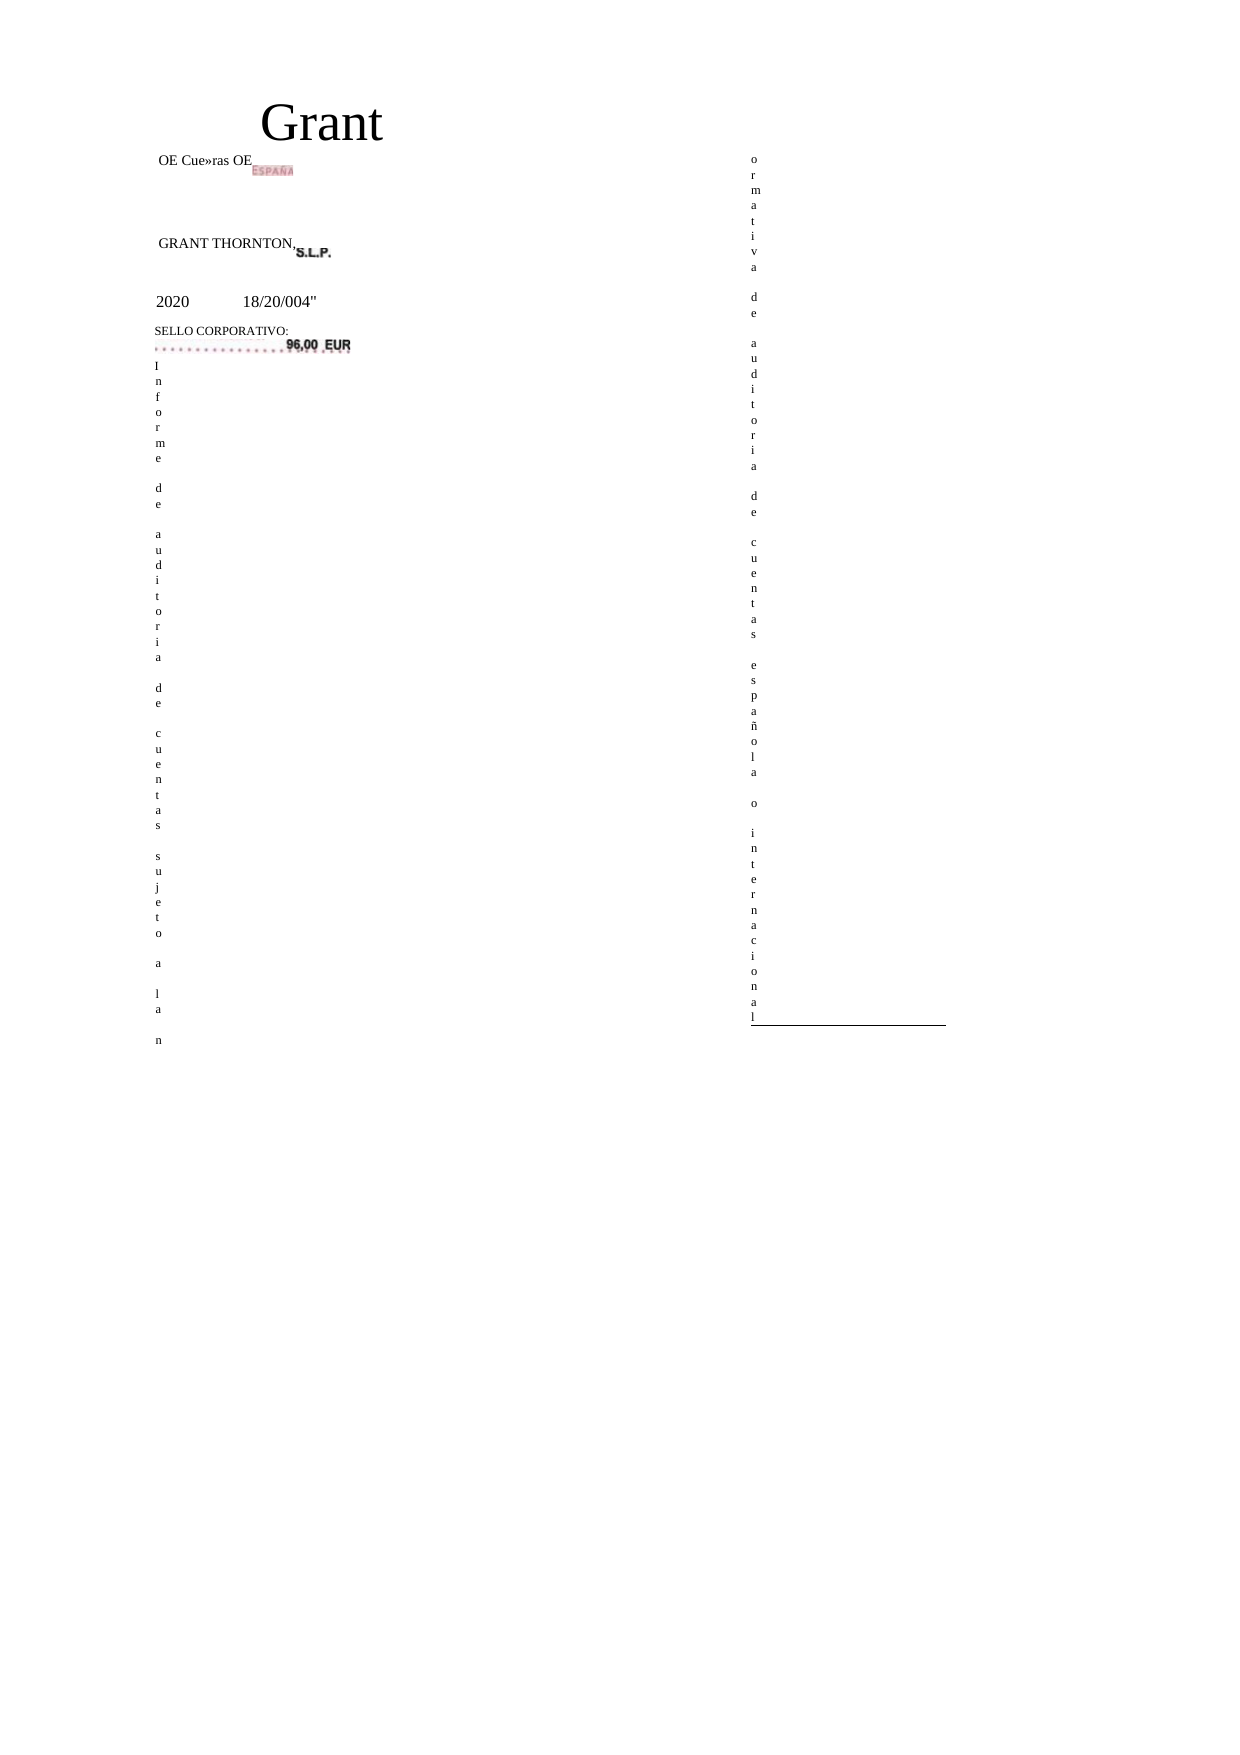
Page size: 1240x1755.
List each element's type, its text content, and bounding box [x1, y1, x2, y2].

text GRANT THORNTON, [158, 234, 415, 258]
text SELLO CORPORATIVO: [154, 324, 456, 338]
text 2020 18/20/004" [156, 292, 456, 311]
text OE Cue»ras OE [158, 152, 415, 176]
